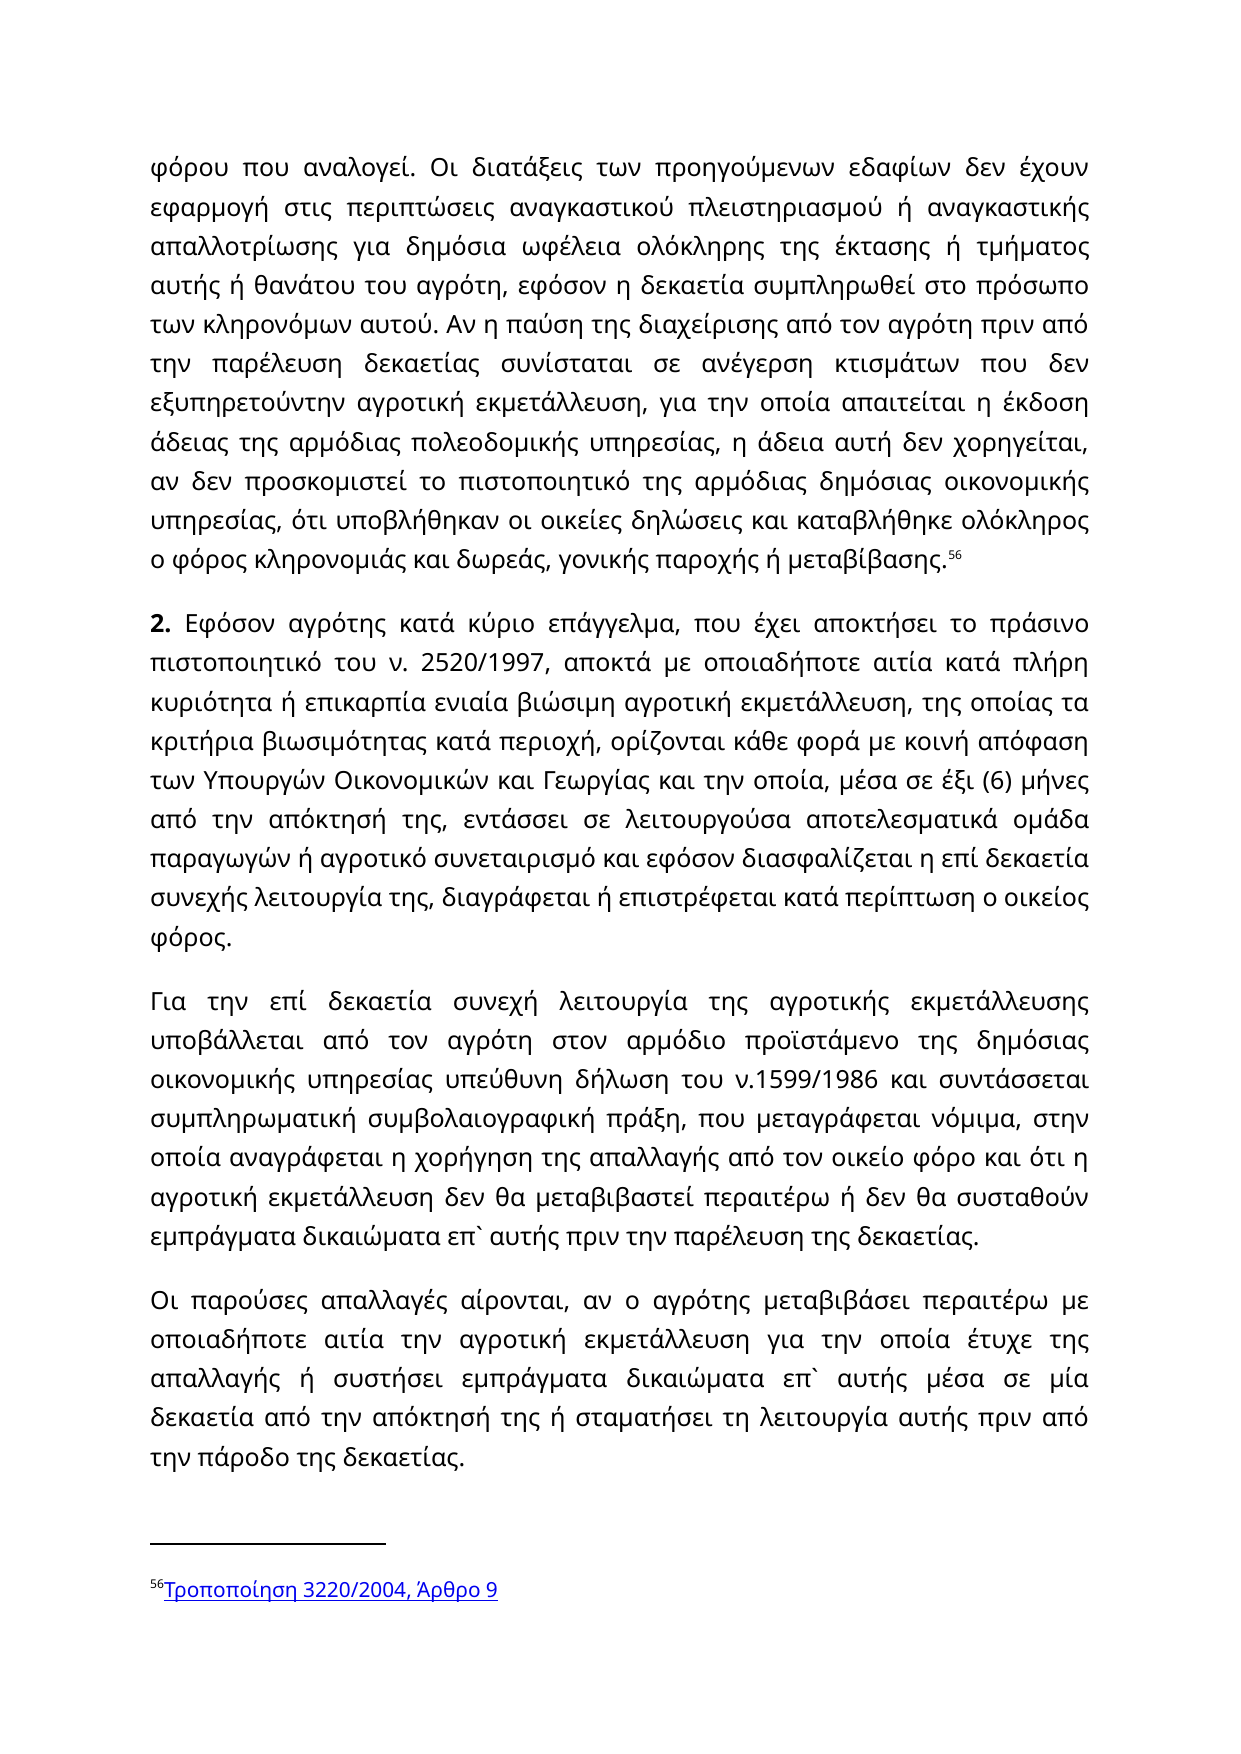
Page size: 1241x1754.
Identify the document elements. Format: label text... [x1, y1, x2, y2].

text Οι παρούσες απαλλαγές αίρονται, αν ο αγρότης μεταβιβάσει περαιτέρω με οποιαδήποτε αιτία την αγροτική εκμετάλλευση για την οποία έτυχε της απαλλαγής ή συστήσει εμπράγματα δικαιώματα επ` αυτής μέσα σε μία δεκαετία από την απόκτησή της ή σταματήσει τη λειτουργία αυτής πριν από την πάροδο της δεκαετίας. [150, 1282, 1090, 1473]
text Τροποποίηση 3220/2004, Άρθρο 9 [150, 1576, 1090, 1604]
text φόρου που αναλογεί. Οι διατάξεις των προηγούμενων εδαφίων δεν έχουν εφαρμογή στις περιπτώσεις αναγκαστικού πλειστηριασμού ή αναγκαστικής απαλλοτρίωσης για δημόσια ωφέλεια ολόκληρης της έκτασης ή τμήματος αυτής ή θανάτου του αγρότη, εφόσον η δεκαετία συμπληρωθεί στο πρόσωπο των κληρονόμων αυτού. Αν η παύση της διαχείρισης από τον αγρότη πριν από την παρέλευση δεκαετίας συνίσταται σε ανέγερση κτισμάτων που δεν εξυπηρετούντην αγροτική εκμετάλλευση, για την οποία απαιτείται η έκδοση άδειας της αρμόδιας πολεοδομικής υπηρεσίας, η άδεια αυτή δεν χορηγείται, αν δεν προσκομιστεί το πιστοποιητικό της αρμόδιας δημόσιας οικονομικής υπηρεσίας, ότι υποβλήθηκαν οι οικείες δηλώσεις και καταβλήθηκε ολόκληρος ο φόρος κληρονομιάς και δωρεάς, γονικής παροχής ή μεταβίβασης. [150, 150, 1090, 576]
text 2. Εφόσον αγρότης κατά κύριο επάγγελμα, που έχει αποκτήσει το πράσινο πιστοποιητικό του ν. 2520/1997, αποκτά με οποιαδήποτε αιτία κατά πλήρη κυριότητα ή επικαρπία ενιαία βιώσιμη αγροτική εκμετάλλευση, της οποίας τα κριτήρια βιωσιμότητας κατά περιοχή, ορίζονται κάθε φορά με κοινή απόφαση των Υπουργών Οικονομικών και Γεωργίας και την οποία, μέσα σε έξι (6) μήνες από την απόκτησή της, εντάσσει σε λειτουργούσα αποτελεσματικά ομάδα παραγωγών ή αγροτικό συνεταιρισμό και εφόσον διασφαλίζεται η επί δεκαετία συνεχής λειτουργία της, διαγράφεται ή επιστρέφεται κατά περίπτωση ο οικείος φόρος. [150, 606, 1090, 953]
text Για την επί δεκαετία συνεχή λειτουργία της αγροτικής εκμετάλλευσης υποβάλλεται από τον αγρότη στον αρμόδιο προϊστάμενο της δημόσιας οικονομικής υπηρεσίας υπεύθυνη δήλωση του ν.1599/1986 και συντάσσεται συμπληρωματική συμβολαιογραφική πράξη, που μεταγράφεται νόμιμα, στην οποία αναγράφεται η χορήγηση της απαλλαγής από τον οικείο φόρο και ότι η αγροτική εκμετάλλευση δεν θα μεταβιβαστεί περαιτέρω ή δεν θα συσταθούν εμπράγματα δικαιώματα επ` αυτής πριν την παρέλευση της δεκαετίας. [150, 983, 1090, 1252]
